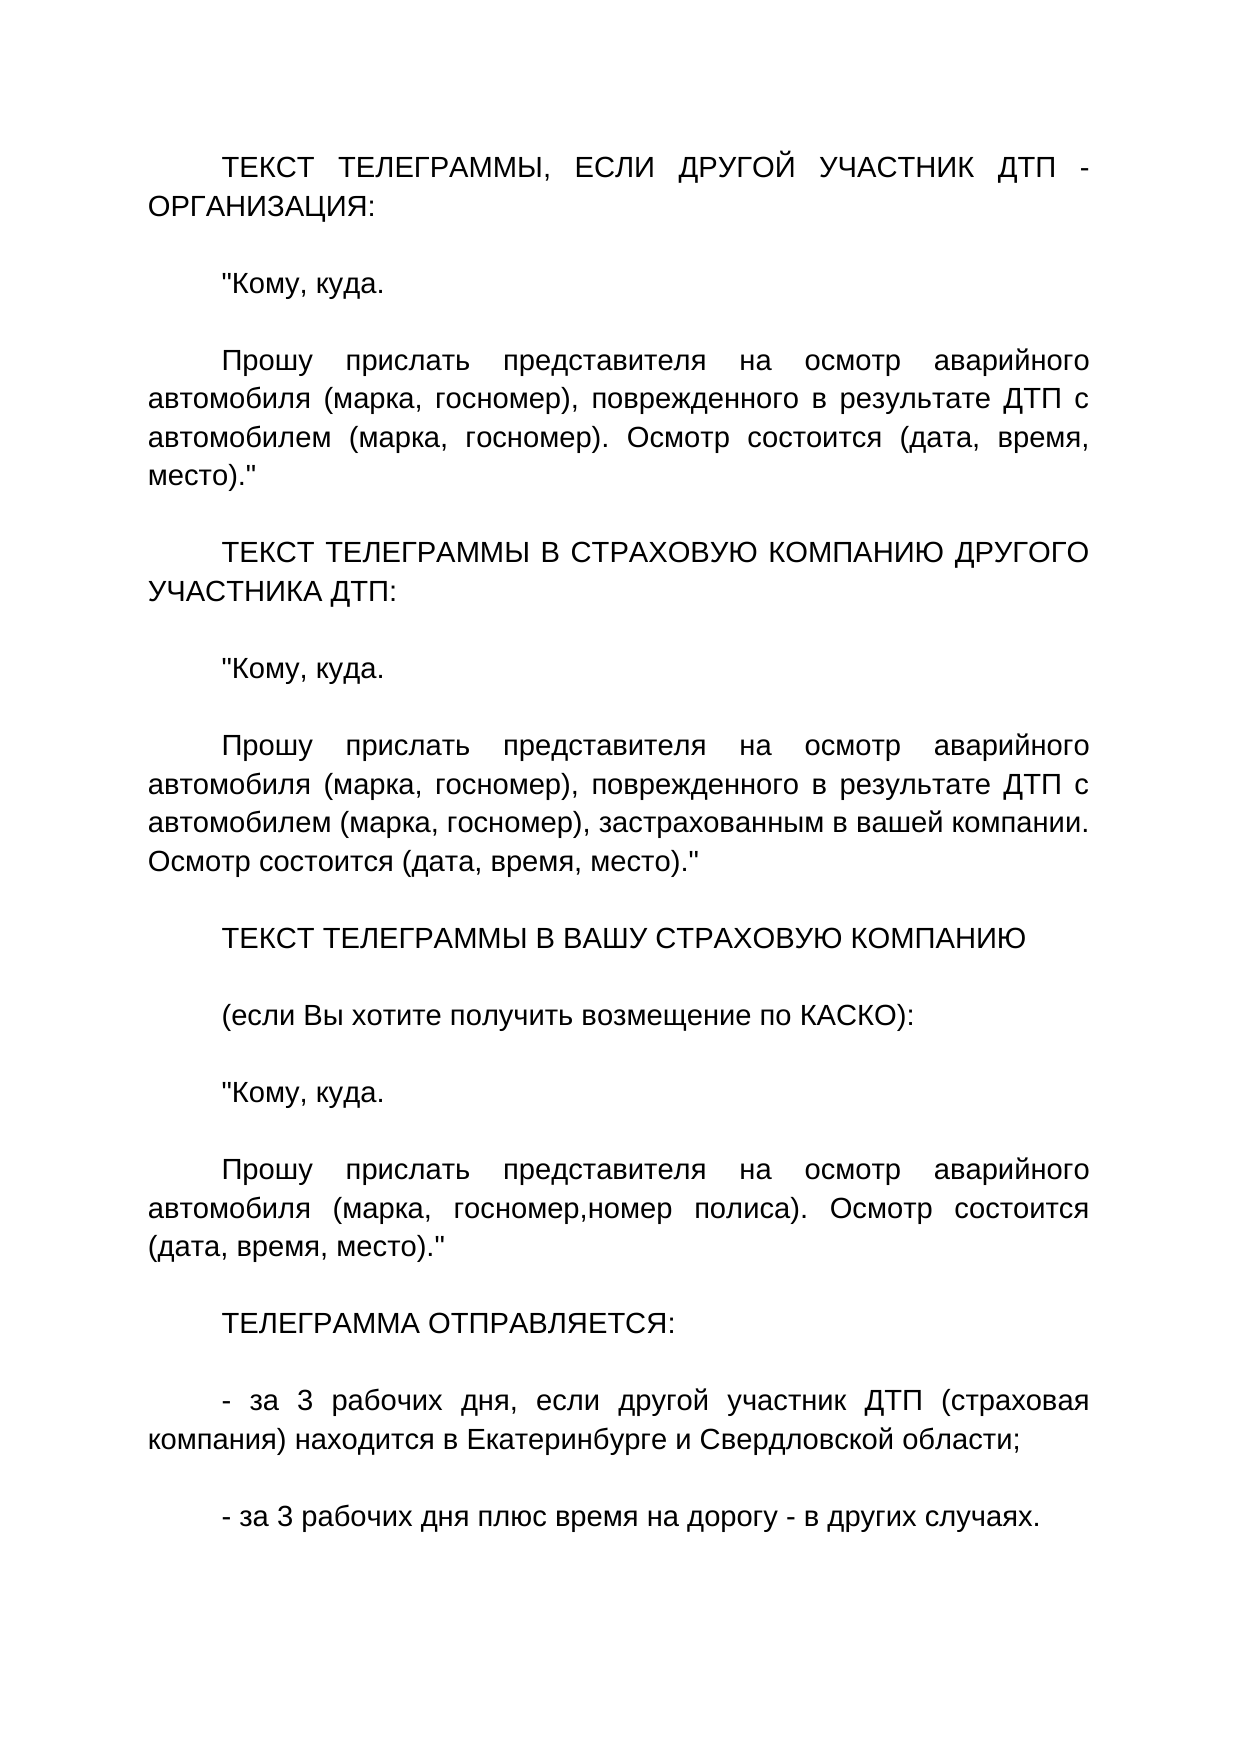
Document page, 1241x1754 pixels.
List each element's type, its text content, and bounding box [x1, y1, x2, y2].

text "Кому, куда. [148, 1075, 1090, 1108]
text ТЕЛЕГРАММА ОТПРАВЛЯЕТСЯ: [148, 1306, 1090, 1340]
text (если Вы хотите получить возмещение по КАСКО): [148, 998, 1090, 1031]
text "Кому, куда. [148, 651, 1090, 684]
text ТЕКСТ ТЕЛЕГРАММЫ, ЕСЛИ ДРУГОЙ УЧАСТНИК ДТП - ОРГАНИЗАЦИЯ: [148, 150, 1090, 222]
text ТЕКСТ ТЕЛЕГРАММЫ В СТРАХОВУЮ КОМПАНИЮ ДРУГОГО УЧАСТНИКА ДТП: [148, 535, 1090, 607]
text ТЕКСТ ТЕЛЕГРАММЫ В ВАШУ СТРАХОВУЮ КОМПАНИЮ [148, 921, 1090, 954]
text - за 3 рабочих дня плюс время на дорогу - в других случаях. [148, 1499, 1090, 1532]
text Прошу прислать представителя на осмотр аварийного автомобиля (марка, госномер), поврежденного в результате ДТП с автомобилем (марка, госномер), застрахованным в вашей компании. Осмотр состоится (дата, время, место)." [148, 728, 1090, 877]
text - за 3 рабочих дня, если другой участник ДТП (страховая компания) находится в Екатеринбурге и Свердловской области; [148, 1383, 1090, 1455]
text "Кому, куда. [148, 266, 1090, 299]
text Прошу прислать представителя на осмотр аварийного автомобиля (марка, госномер,номер полиса). Осмотр состоится (дата, время, место)." [148, 1152, 1090, 1263]
text Прошу прислать представителя на осмотр аварийного автомобиля (марка, госномер), поврежденного в результате ДТП с автомобилем (марка, госномер). Осмотр состоится (дата, время, место)." [148, 343, 1090, 492]
